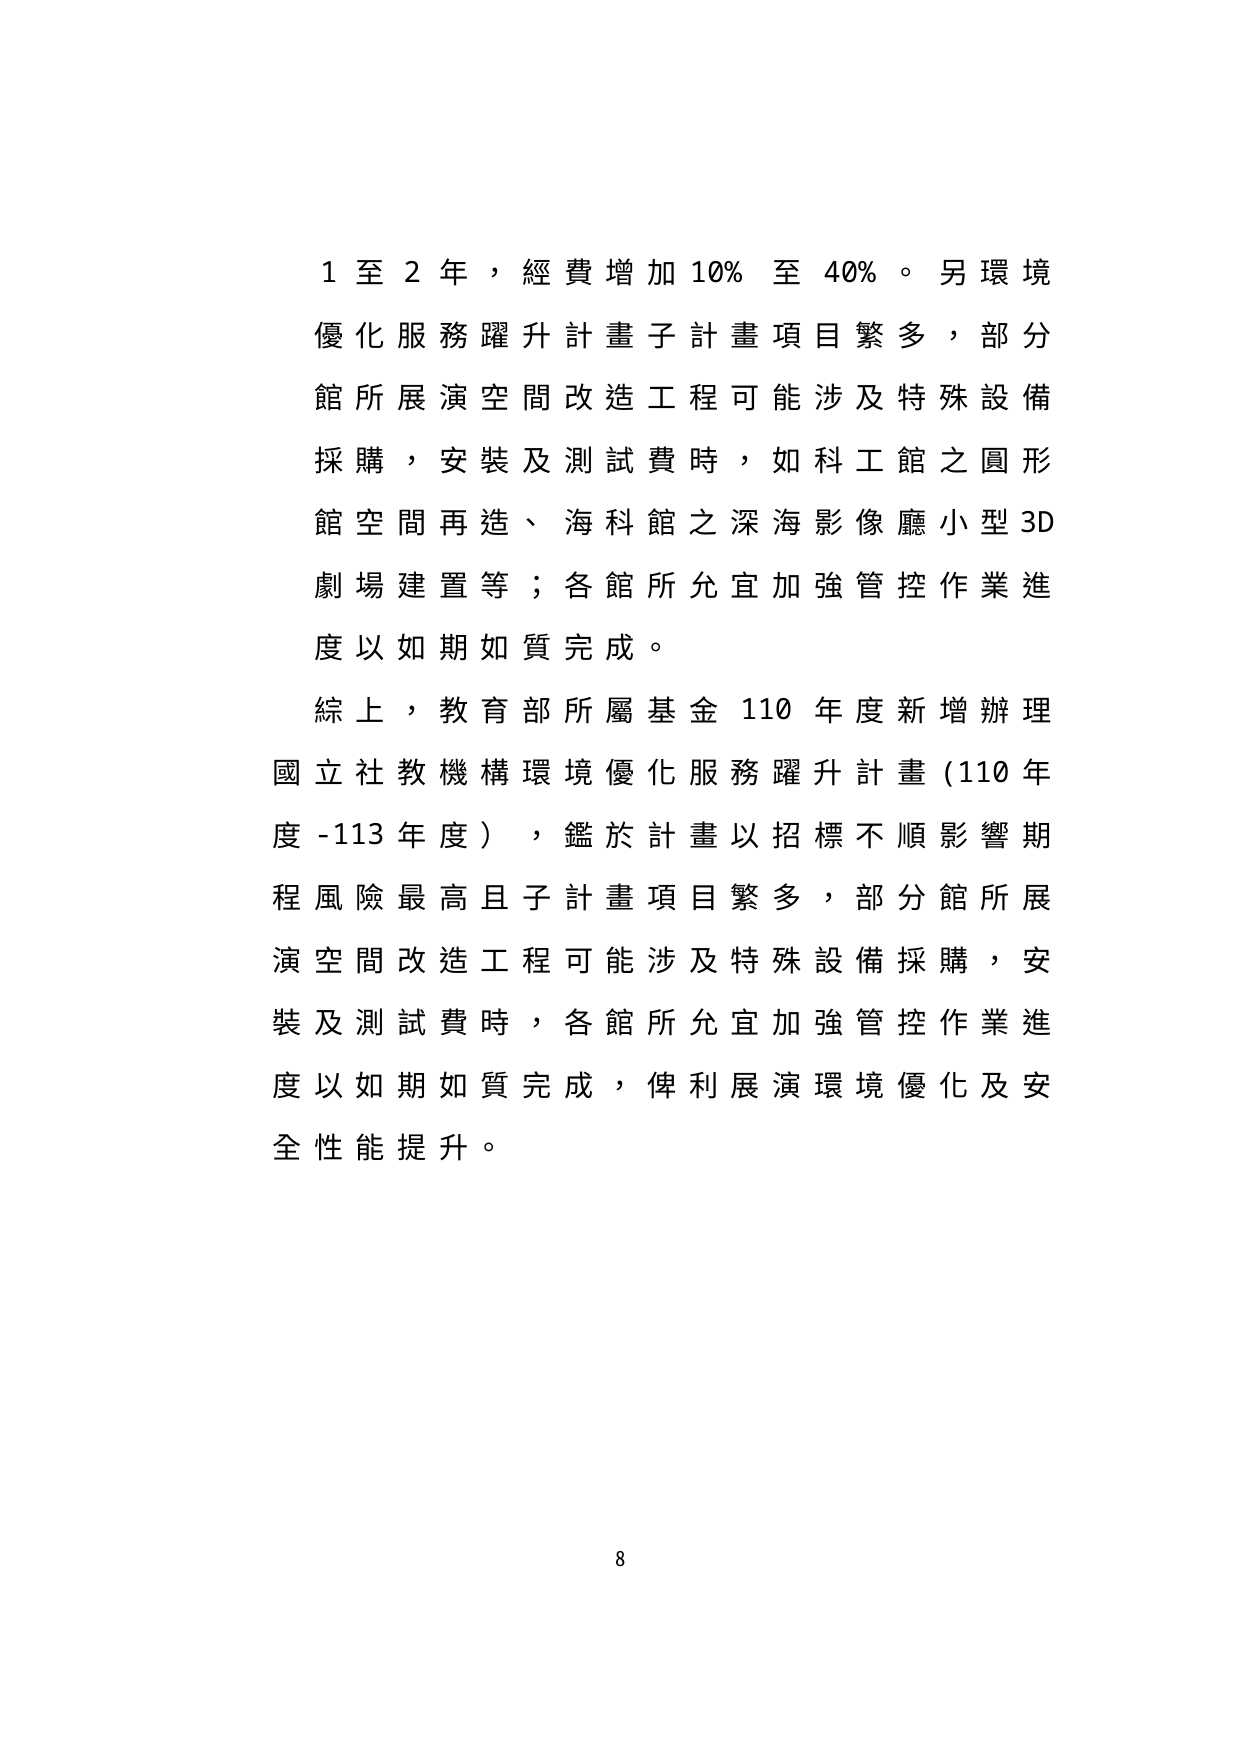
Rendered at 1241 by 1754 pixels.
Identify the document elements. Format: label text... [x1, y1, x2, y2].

text 綜上，教育部所屬基金110年度新增辦理國立社教機構環境優化服務躍升計畫(110年度-113年度），鑑於計畫以招標不順影響期程風險最高且子計畫項目繁多，部分館所展演空間改造工程可能涉及特殊設備採購，安裝及測試費時，各館所允宜加強管控作業進度以如期如質完成，俾利展演環境優化及安全性能提升。 [242, 667, 1058, 1167]
text 依環境優化服務躍升計畫(110-113年度)核定計畫之風險管理分析(第102至114頁)，以「招標不順-計畫執行館所及項目眾多，同一時間有多館所標案進行，恐面臨多次流標或廠商低價搶標之情形，進而影響工程施工進度及品質」之情境風險最高，影響層面包括可能造成期程延長1至2年，經費增加10% 至40%。另環境優化服務躍升計畫子計畫項目繁多，部分館所展演空間改造工程可能涉及特殊設備採購，安裝及測試費時，如科工館之圓形館空間再造、海科館之深海影像廳小型3D劇場建置等；各館所允宜加強管控作業進度以如期如質完成。 [271, 229, 1058, 667]
